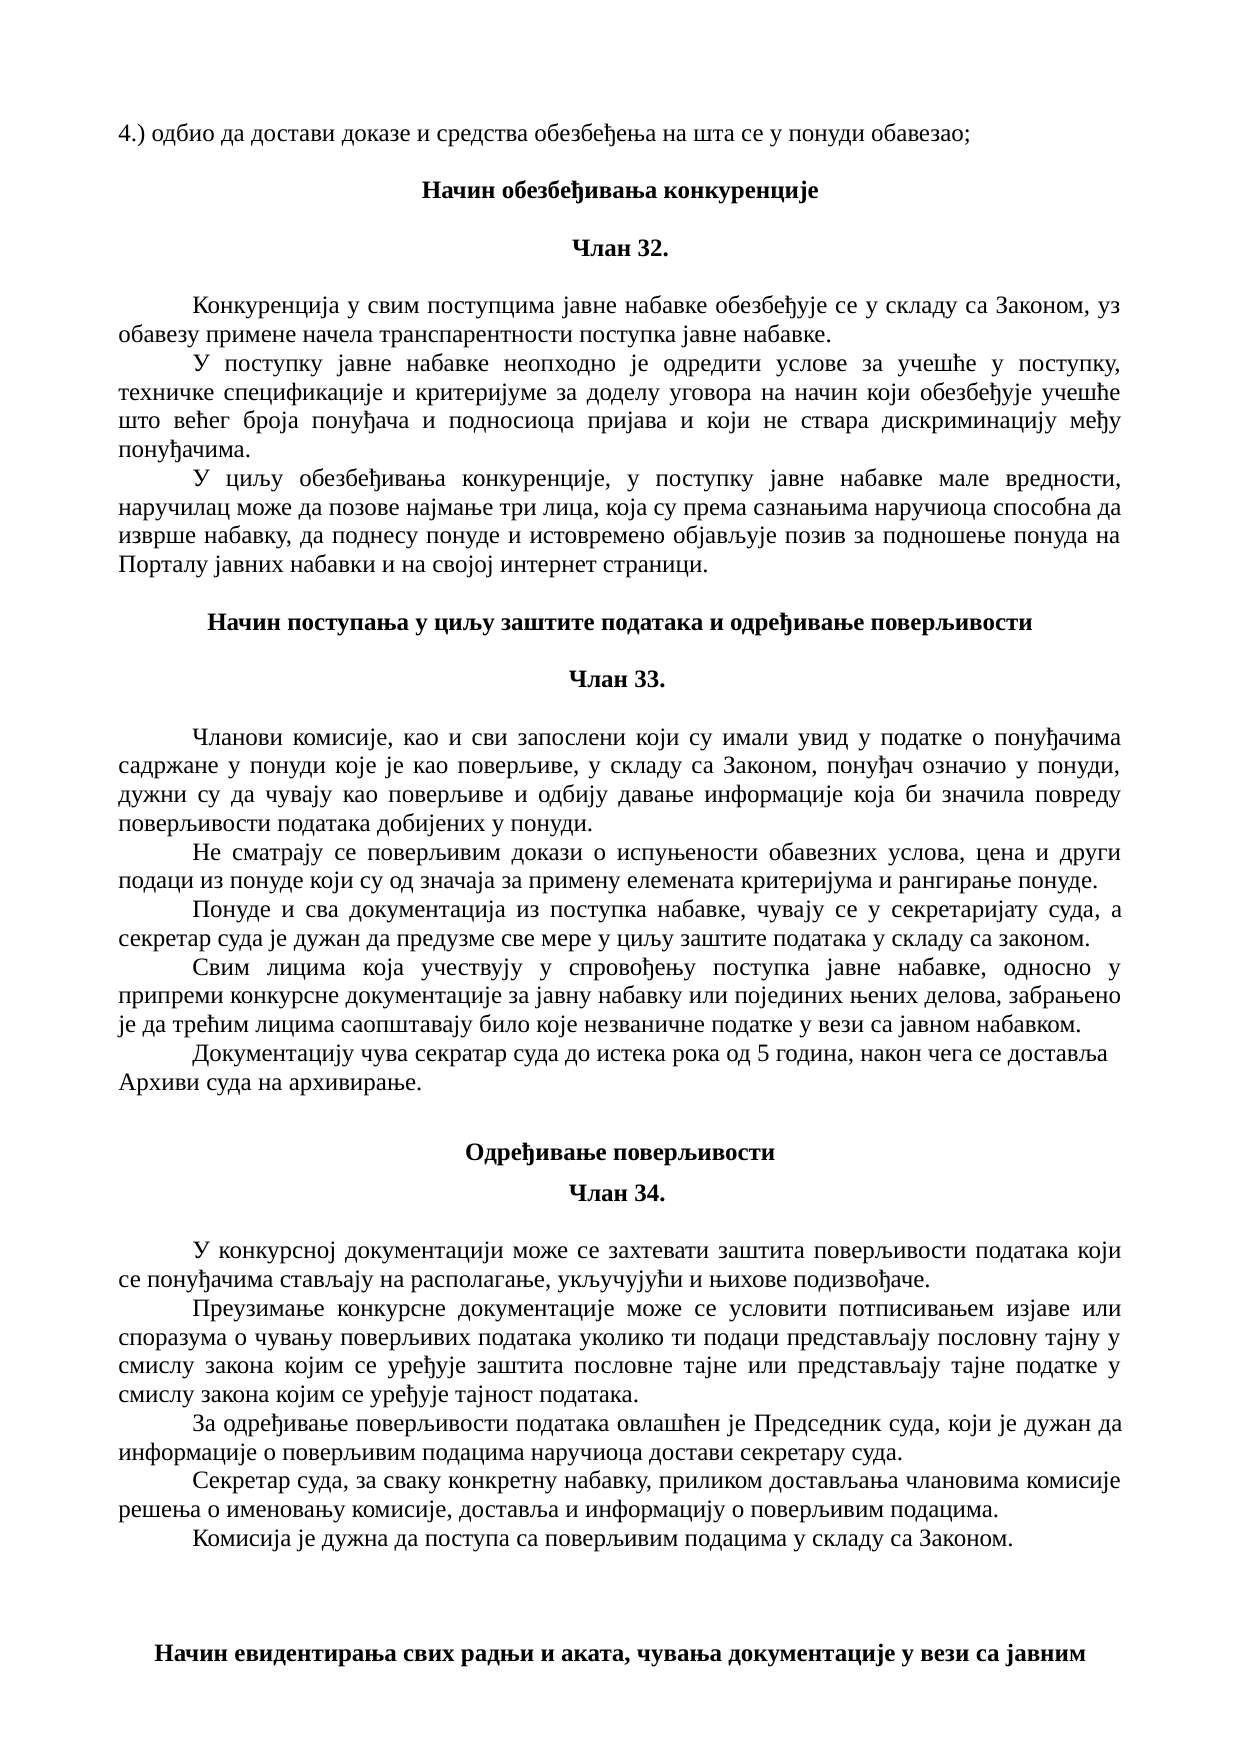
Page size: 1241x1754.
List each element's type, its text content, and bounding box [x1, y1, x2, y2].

text Одређивање поверљивости [118, 1137, 1122, 1166]
text Члан 34. [118, 1178, 1122, 1207]
text Преузимање конкурсне документације може се условити потписивањем изјаве или споразума о чувању поверљивих података уколико ти подаци представљају пословну тајну у смислу закона којим се уређује заштита пословне тајне или представљају тајне податке у смислу закона којим се уређује тајност података. [118, 1293, 1122, 1408]
text Начин поступања у циљу заштите података и одређивање поверљивости [118, 607, 1122, 636]
text Конкуренција у свим поступцима јавне набавке обезбеђује се у складу са Законом, уз обавезу примене начела транспарентности поступка јавне набавке. [118, 291, 1122, 348]
text Чланови комисије, као и сви запослени који су имали увид у податке о понуђачима садржане у понуди које је као поверљиве, у складу са Законом, понуђач означио у понуди, дужни су да чувају као поверљиве и одбију давање информације која би значила повреду поверљивости података добијених у понуди. [118, 722, 1122, 837]
text Комисија је дужна да поступа са поверљивим подацима у складу са Законом. [118, 1523, 1122, 1552]
text Не сматрају се поверљивим докази о испуњености обавезних услова, цена и други подаци из понуде који су од значаја за примену елемената критеријума и рангирање понуде. [118, 837, 1122, 894]
text У циљу обезбеђивања конкуренције, у поступку јавне набавке мале вредности, наручилац може да позове најмање три лица, која су према сазнањима наручиоца способна да изврше набавку, да поднесу понуде и истовремено објављује позив за подношење понуда на Порталу јавних набавки и на својој интернет страници. [118, 463, 1122, 578]
text Свим лицима која учествују у спровођењу поступка јавне набавке, односно у припреми конкурсне документације за јавну набавку или појединих њених делова, забрањено је да трећим лицима саопштавају било које незваничне податке у вези са јавном набавком. [118, 952, 1122, 1038]
text Документацију чува секратар суда до истека рока од 5 година, након чега се доставља Архиви суда на архивирање. [118, 1038, 1122, 1096]
text У конкурсној документацији може се захтевати заштита поверљивости података који се понуђачима стављају на располагање, укључујући и њихове подизвођаче. [118, 1236, 1122, 1293]
text Члан 32. [118, 233, 1122, 262]
text Члан 33. [118, 664, 1122, 693]
text У поступку јавне набавке неопходно је одредити услове за учешће у поступку, техничке спецификације и критеријуме за доделу уговора на начин који обезбеђује учешће што већег броја понуђача и подносиоца пријава и који не ствара дискриминацију међу понуђачима. [118, 348, 1122, 463]
text Секретар суда, за сваку конкретну набавку, приликом достављања члановима комисије решења о именовању комисије, доставља и информацију о поверљивим подацима. [118, 1466, 1122, 1523]
text Начин евидентирања свих радњи и аката, чувања документације у вези са јавним [118, 1638, 1122, 1667]
text Понуде и сва документација из поступка набавке, чувају се у секретаријату суда, а секретар суда је дужан да предузме све мере у циљу заштите података у складу са законом. [118, 894, 1122, 952]
text Начин обезбеђивања конкуренције [118, 176, 1122, 204]
text За одређивање поверљивости података овлашћен је Председник суда, који је дужан да информације о поверљивим подацима наручиоца достави секретару суда. [118, 1408, 1122, 1466]
text 4.) одбио да достави доказе и средства обезбеђења на шта се у понуди обавезао; [118, 118, 1122, 147]
